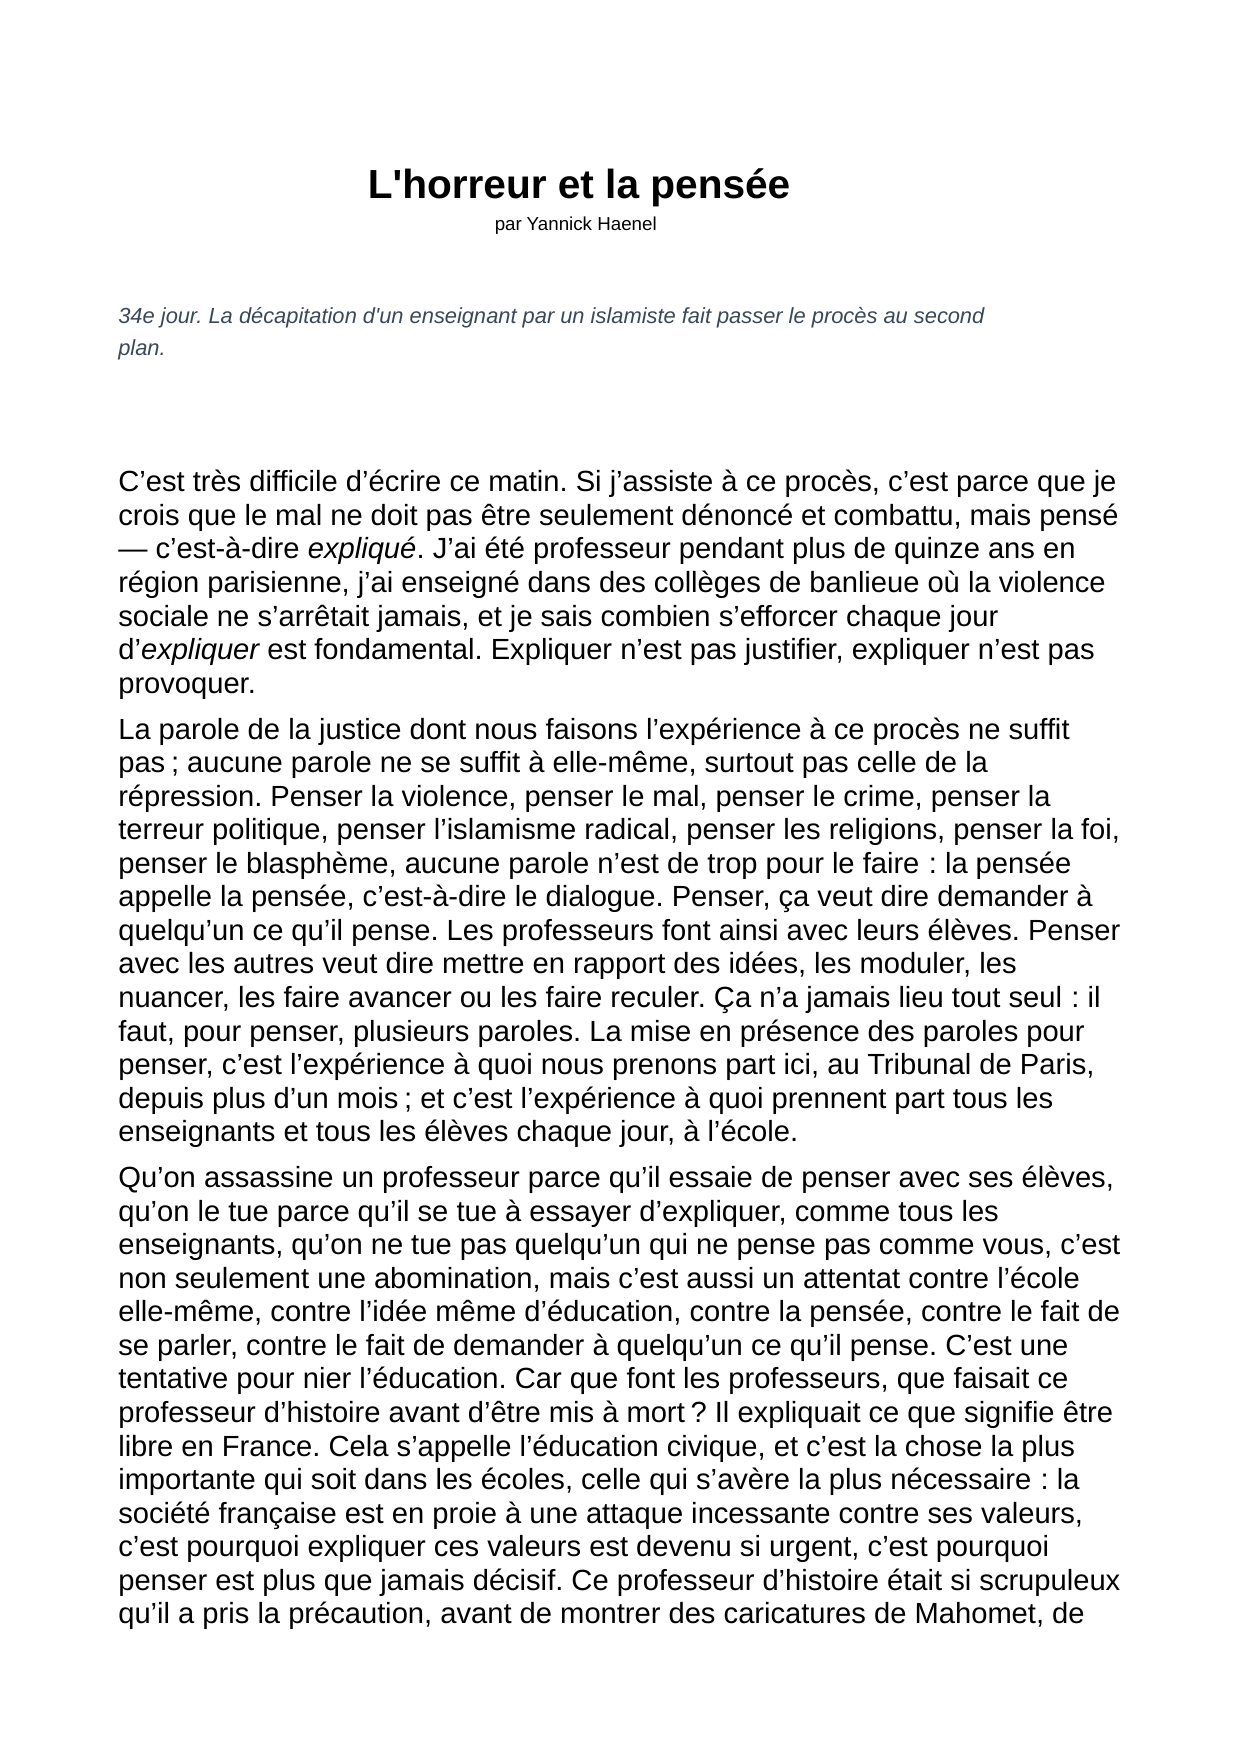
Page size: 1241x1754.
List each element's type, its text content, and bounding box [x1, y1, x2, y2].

table_header 34e jour. La décapitation d'un enseignant par un islamiste fait passer le procès au second plan. [118, 295, 1040, 426]
table_header [118, 156, 1040, 161]
table_header [118, 161, 1040, 261]
table_header [118, 261, 1040, 266]
table_header [118, 266, 1040, 295]
table_header [118, 431, 1040, 460]
text Qu’on assassine un professeur parce qu’il essaie de penser avec ses élèves, qu’on le tue parce qu’il se tue à essayer d’expliquer, comme tous les enseignants, qu’on ne tue pas quelqu’un qui ne pense pas comme vous, c’est non seulement une abomination, mais c’est aussi un attentat contre l’école elle-même, contre l’idée même d’éducation, contre la pensée, contre le fait de se parler, contre le fait de demander à quelqu’un ce qu’il pense. C’est une tentative pour nier l’éducation. Car que font les professeurs, que faisait ce professeur d’histoire avant d’être mis à mort ? Il expliquait ce que signifie être libre en France. Cela s’appelle l’éducation civique, et c’est la chose la plus importante qui soit dans les écoles, celle qui s’avère la plus nécessaire : la société française est en proie à une attaque incessante contre ses valeurs, c’est pourquoi expliquer ces valeurs est devenu si urgent, c’est pourquoi penser est plus que jamais décisif. Ce professeur d’histoire était si scrupuleux qu’il a pris la précaution, avant de montrer des caricatures de Mahomet, de [118, 1160, 1122, 1630]
text La parole de la justice dont nous faisons l’expérience à ce procès ne suffit pas ; aucune parole ne se suffit à elle-même, surtout pas celle de la répression. Penser la violence, penser le mal, penser le crime, penser la terreur politique, penser l’islamisme radical, penser les religions, penser la foi, penser le blasphème, aucune parole n’est de trop pour le faire : la pensée appelle la pensée, c’est-à-dire le dialogue. Penser, ça veut dire demander à quelqu’un ce qu’il pense. Les professeurs font ainsi avec leurs élèves. Penser avec les autres veut dire mettre en rapport des idées, les moduler, les nuancer, les faire avancer ou les faire reculer. Ça n’a jamais lieu tout seul : il faut, pour penser, plusieurs paroles. La mise en présence des paroles pour penser, c’est l’expérience à quoi nous prenons part ici, au Tribunal de Paris, depuis plus d’un mois ; et c’est l’expérience à quoi prennent part tous les enseignants et tous les élèves chaque jour, à l’école. [118, 712, 1122, 1148]
table_header [368, 252, 791, 257]
table_cell [368, 236, 791, 252]
text C’est très difficile d’écrire ce matin. Si j’assiste à ce procès, c’est parce que je crois que le mal ne doit pas être seulement dénoncé et combattu, mais pensé — c’est-à-dire expliqué. J’ai été professeur pendant plus de quinze ans en région parisienne, j’ai enseigné dans des collèges de banlieue où la violence sociale ne s’arrêtait jamais, et je sais combien s’efforcer chaque jour d’expliquer est fondamental. Expliquer n’est pas justifier, expliquer n’est pas provoquer. [118, 464, 1122, 699]
table_header [118, 426, 1040, 431]
table_header L'horreur et la pensée par Yannick Haenel [368, 161, 791, 236]
table_cell [118, 460, 1040, 464]
